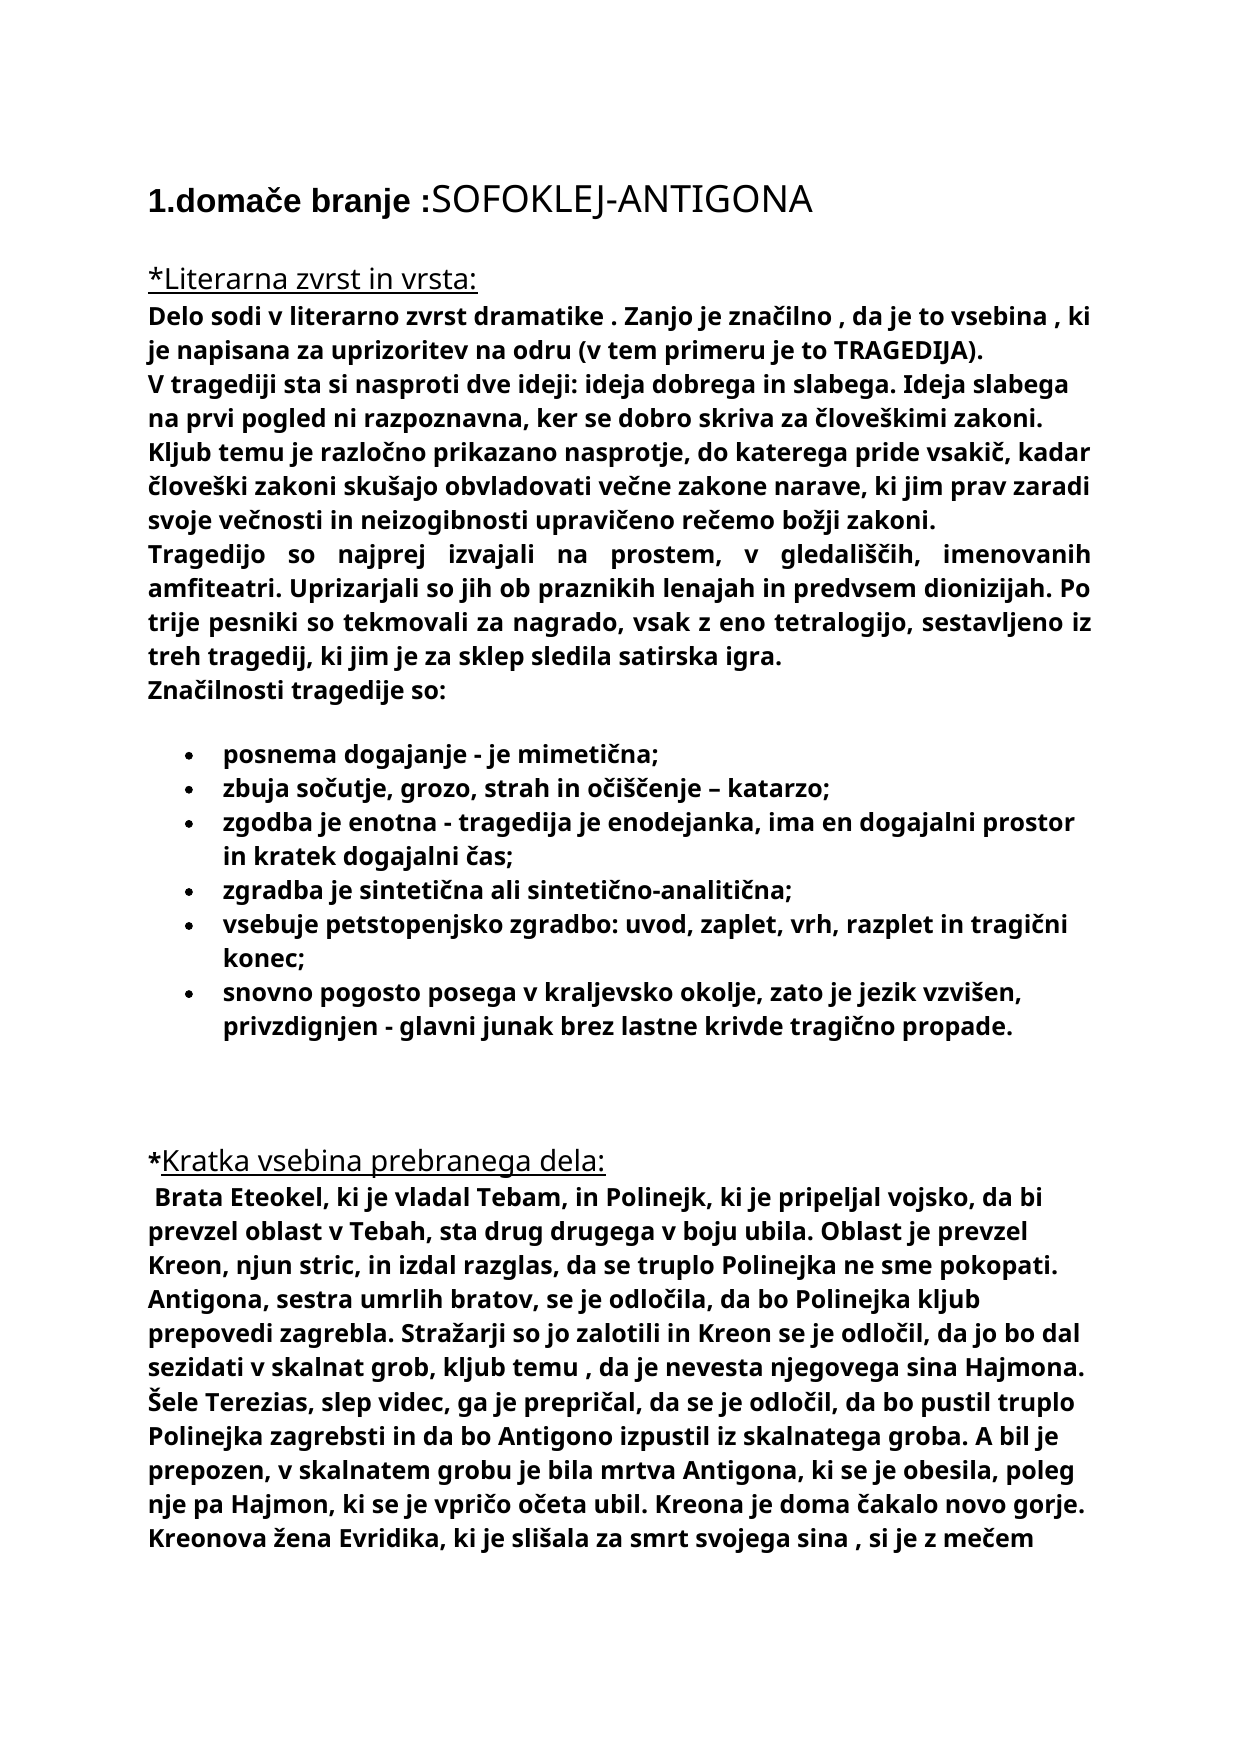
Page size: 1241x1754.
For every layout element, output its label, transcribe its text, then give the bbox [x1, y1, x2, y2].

text Tragedijo so najprej izvajali na prostem, v gledališčih, imenovanih amfiteatri. Uprizarjali so jih ob praznikih lenajah in predvsem dionizijah. Po trije pesniki so tekmovali za nagrado, vsak z eno tetralogijo, sestavljeno iz treh tragedij, ki jim je za sklep sledila satirska igra. [148, 537, 1093, 673]
text Značilnosti tragedije so: [148, 673, 1093, 707]
text V tragediji sta si nasproti dve ideji: ideja dobrega in slabega. Ideja slabega na prvi pogled ni razpoznavna, ker se dobro skriva za človeškimi zakoni. Kljub temu je razločno prikazano nasprotje, do katerega pride vsakič, kadar človeški zakoni skušajo obvladovati večne zakone narave, ki jim prav zaradi svoje večnosti in neizogibnosti upravičeno rečemo božji zakoni. [148, 366, 1093, 537]
list zbuja sočutje, grozo, strah in očiščenje – katarzo; [185, 770, 1093, 804]
list snovno pogosto posega v kraljevsko okolje, zato je jezik vzvišen, privzdignjen - glavni junak brez lastne krivde tragično propade. [185, 975, 1093, 1043]
list zgodba je enotna - tragedija je enodejanka, ima en dogajalni prostor in kratek dogajalni čas; [185, 804, 1093, 872]
text *Literarna zvrst in vrsta: [148, 259, 1093, 298]
text Delo sodi v literarno zvrst dramatike . Zanjo je značilno , da je to vsebina , ki je napisana za uprizoritev na odru (v tem primeru je to TRAGEDIJA). [148, 298, 1093, 366]
list vsebuje petstopenjsko zgradbo: uvod, zaplet, vrh, razplet in tragični konec; [185, 907, 1093, 975]
list posnema dogajanje - je mimetična; [185, 736, 1093, 770]
list zgradba je sintetična ali sintetično-analitična; [185, 872, 1093, 907]
text *Kratka vsebina prebranega dela: [148, 1140, 1093, 1180]
subtitle 1.domače branje :SOFOKLEJ-ANTIGONA [148, 173, 1093, 224]
text Brata Eteokel, ki je vladal Tebam, in Polinejk, ki je pripeljal vojsko, da bi prevzel oblast v Tebah, sta drug drugega v boju ubila. Oblast je prevzel Kreon, njun stric, in izdal razglas, da se truplo Polinejka ne sme pokopati. Antigona, sestra umrlih bratov, se je odločila, da bo Polinejka kljub prepovedi zagrebla. Stražarji so jo zalotili in Kreon se je odločil, da jo bo dal sezidati v skalnat grob, kljub temu , da je nevesta njegovega sina Hajmona. Šele Terezias, slep videc, ga je prepričal, da se je odločil, da bo pustil truplo Polinejka zagrebsti in da bo Antigono izpustil iz skalnatega groba. A bil je prepozen, v skalnatem grobu je bila mrtva Antigona, ki se je obesila, poleg nje pa Hajmon, ki se je vpričo očeta ubil. Kreona je doma čakalo novo gorje. Kreonova žena Evridika, ki je slišala za smrt svojega sina , si je z mečem [148, 1180, 1093, 1554]
